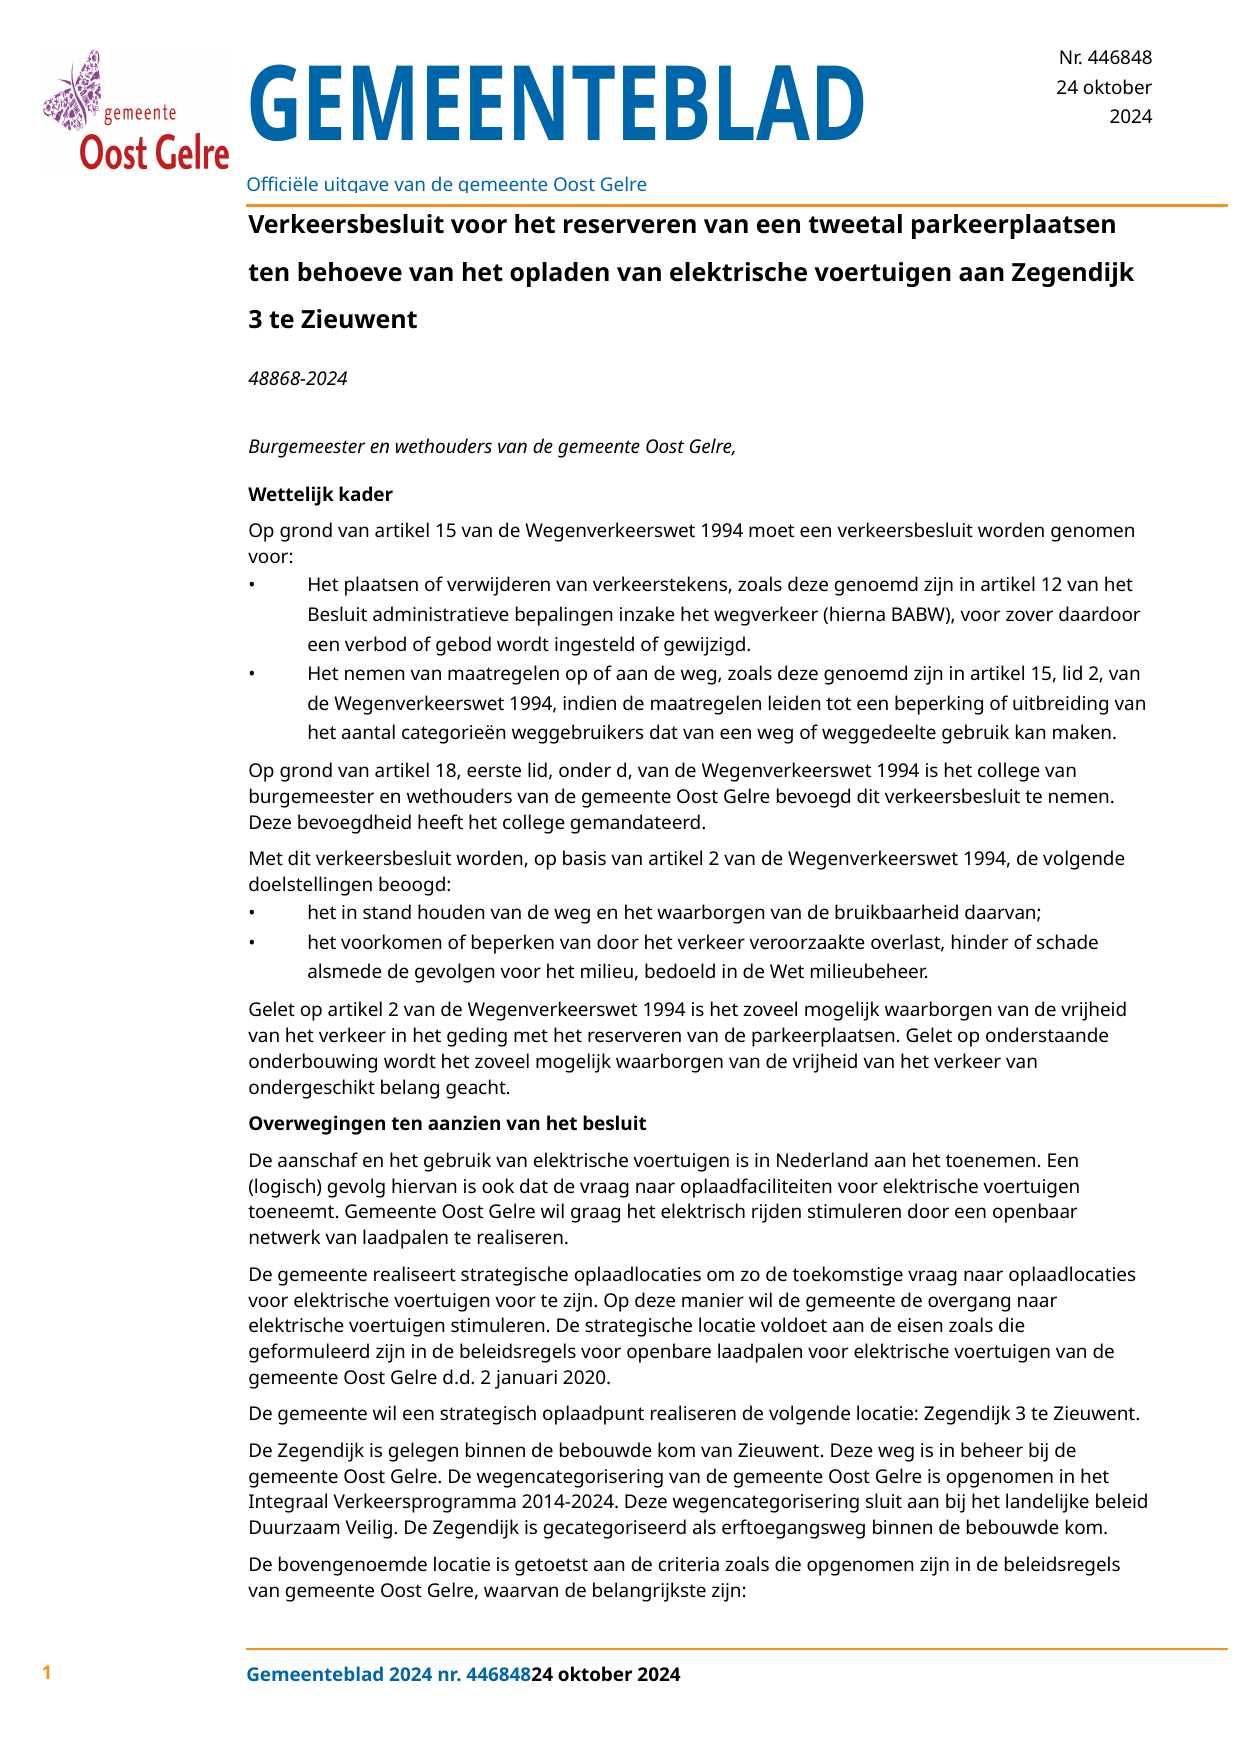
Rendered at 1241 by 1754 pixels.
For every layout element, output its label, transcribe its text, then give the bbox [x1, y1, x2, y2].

list Het nemen van maatregelen op of aan de weg, zoals deze genoemd zijn in artikel 15, lid 2, van de Wegenverkeerswet 1994, indien de maatregelen leiden tot een beperking of uitbreiding van het aantal categorieën weggebruikers dat van een weg of weggedeelte gebruik kan maken. [248, 660, 1152, 745]
text De gemeente realiseert strategische oplaadlocaties om zo de toekomstige vraag naar oplaadlocaties voor elektrische voertuigen voor te zijn. Op deze manier wil de gemeente de overgang naar elektrische voertuigen stimuleren. De strategische locatie voldoet aan de eisen zoals die geformuleerd zijn in de beleidsregels voor openbare laadpalen voor elektrische voertuigen van de gemeente Oost Gelre d.d. 2 januari 2020. [248, 1261, 1152, 1390]
text De gemeente wil een strategisch oplaadpunt realiseren de volgende locatie: Zegendijk 3 te Zieuwent. [248, 1401, 1152, 1426]
text De Zegendijk is gelegen binnen de bebouwde kom van Zieuwent. Deze weg is in beheer bij de gemeente Oost Gelre. De wegencategorisering van de gemeente Oost Gelre is opgenomen in het Integraal Verkeersprogramma 2014-2024. Deze wegencategorisering sluit aan bij het landelijke beleid Duurzaam Veilig. De Zegendijk is gecategoriseerd als erftoegangsweg binnen de bebouwde kom. [248, 1437, 1152, 1540]
text Overwegingen ten aanzien van het besluit [248, 1111, 1152, 1136]
text 48868-2024 [248, 366, 1152, 391]
text De bovengenoemde locatie is getoetst aan de criteria zoals die opgenomen zijn in de beleidsregels van gemeente Oost Gelre, waarvan de belangrijkste zijn: [248, 1551, 1152, 1603]
text Gelet op artikel 2 van de Wegenverkeerswet 1994 is het zoveel mogelijk waarborgen van de vrijheid van het verkeer in het geding met het reserveren van de parkeerplaatsen. Gelet op onderstaande onderbouwing wordt het zoveel mogelijk waarborgen van de vrijheid van het verkeer van ondergeschikt belang geacht. [248, 997, 1152, 1099]
text Op grond van artikel 18, eerste lid, onder d, van de Wegenverkeerswet 1994 is het college van burgemeester en wethouders van de gemeente Oost Gelre bevoegd dit verkeersbesluit te nemen. Deze bevoegdheid heeft het college gemandateerd. [248, 757, 1152, 834]
text Op grond van artikel 15 van de Wegenverkeerswet 1994 moet een verkeersbesluit worden genomen voor: [248, 517, 1152, 569]
text Verkeersbesluit voor het reserveren van een tweetal parkeerplaatsen ten behoeve van het opladen van elektrische voertuigen aan Zegendijk 3 te Zieuwent [248, 207, 1152, 336]
list Het plaatsen of verwijderen van verkeerstekens, zoals deze genoemd zijn in artikel 12 van het Besluit administratieve bepalingen inzake het wegverkeer (hierna BABW), voor zover daardoor een verbod of gebod wordt ingesteld of gewijzigd. [248, 572, 1152, 656]
picture [41, 47, 231, 172]
text Burgemeester en wethouders van de gemeente Oost Gelre, [248, 433, 1152, 459]
text Wettelijk kader [248, 481, 1152, 507]
text De aanschaf en het gebruik van elektrische voertuigen is in Nederland aan het toenemen. Een (logisch) gevolg hiervan is ook dat de vraag naar oplaadfaciliteiten voor elektrische voertuigen toeneemt. Gemeente Oost Gelre wil graag het elektrisch rijden stimuleren door een openbaar netwerk van laadpalen te realiseren. [248, 1147, 1152, 1250]
list het in stand houden van de weg en het waarborgen van de bruikbaarheid daarvan; [248, 899, 1152, 925]
list het voorkomen of beperken van door het verkeer veroorzaakte overlast, hinder of schade alsmede de gevolgen voor het milieu, bedoeld in de Wet milieubeheer. [248, 929, 1152, 984]
text Met dit verkeersbesluit worden, op basis van artikel 2 van de Wegenverkeerswet 1994, de volgende doelstellingen beoogd: [248, 846, 1152, 897]
